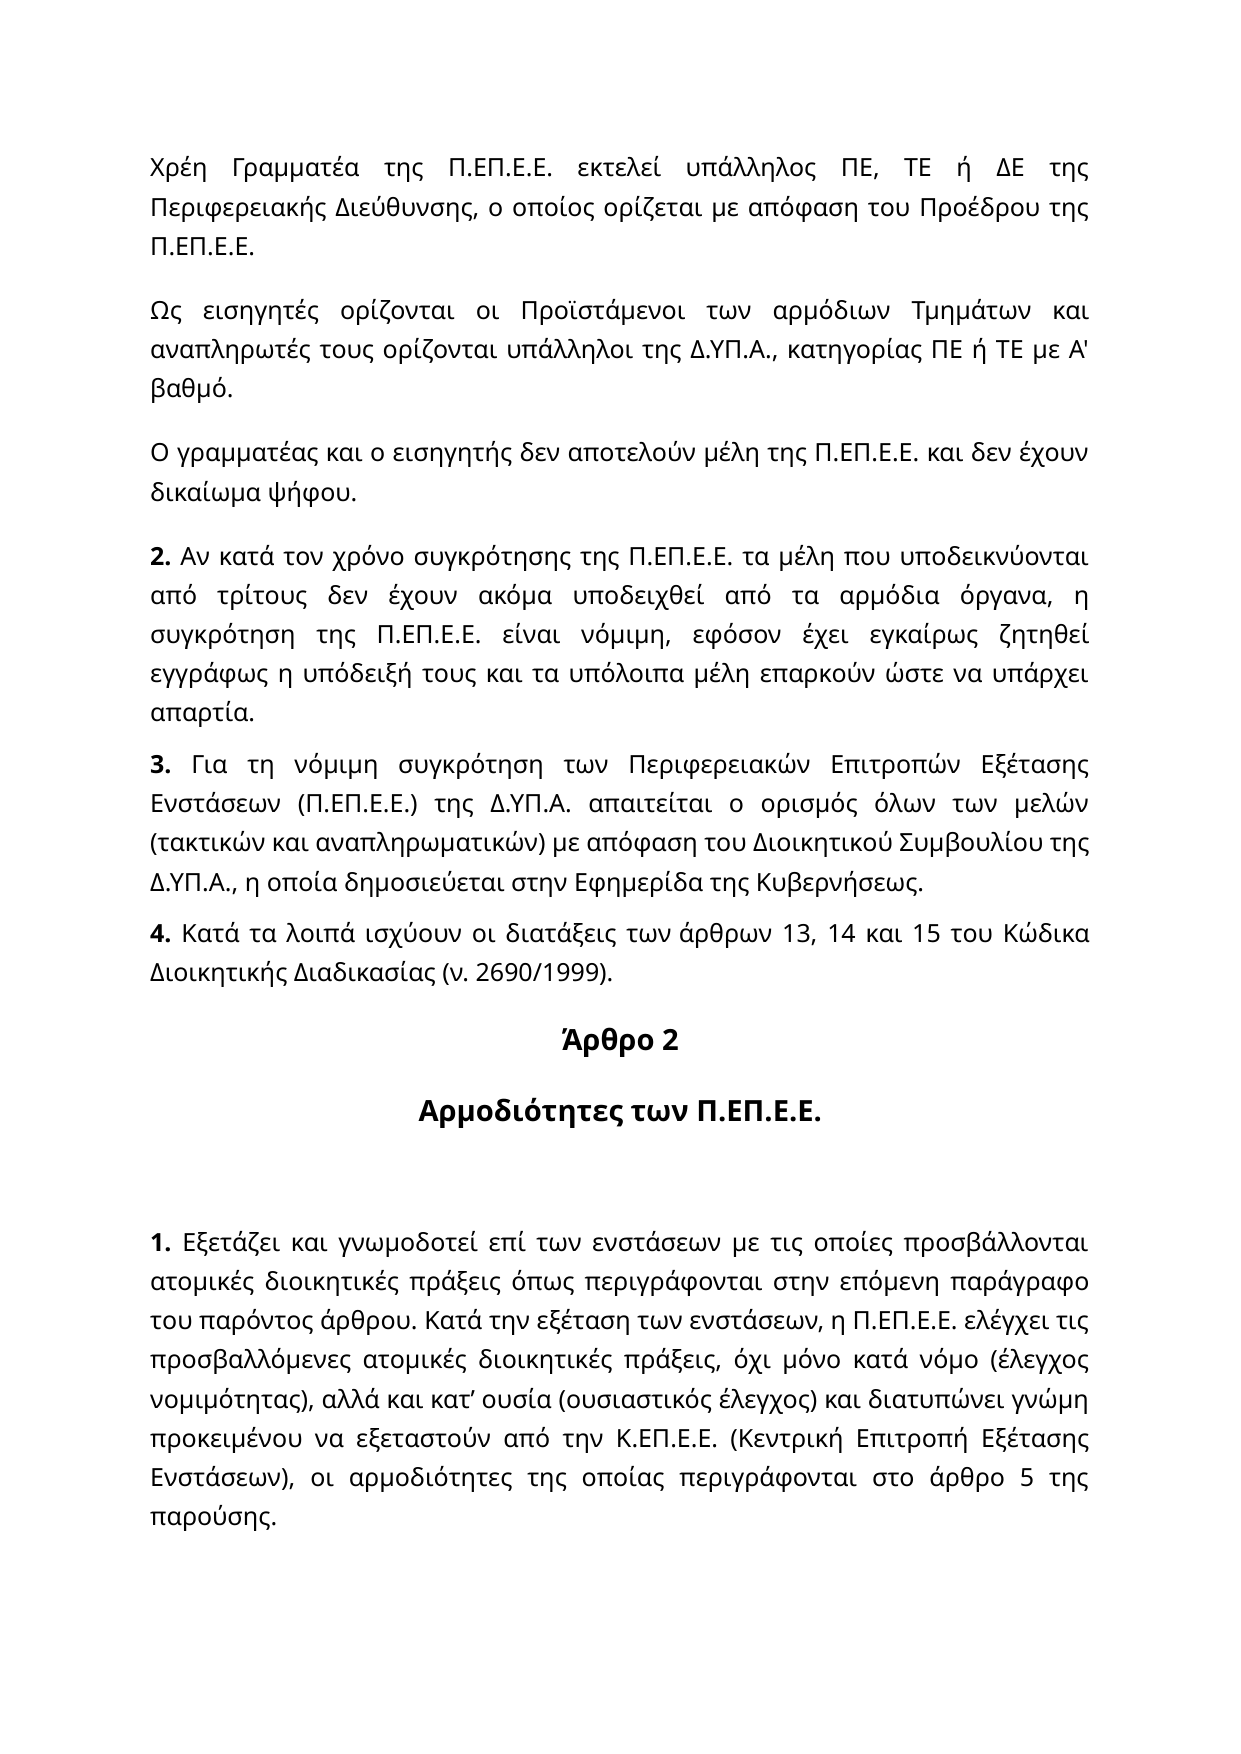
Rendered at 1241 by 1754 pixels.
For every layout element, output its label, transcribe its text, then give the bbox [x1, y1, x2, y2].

text Ως εισηγητές ορίζονται οι Προϊστάμενοι των αρμόδιων Τμημάτων και αναπληρωτές τους ορίζονται υπάλληλοι της Δ.ΥΠ.Α., κατηγορίας ΠΕ ή TE με Α' βαθμό. [150, 292, 1090, 405]
subtitle Αρμοδιότητες των Π.ΕΠ.Ε.Ε. [150, 1090, 1090, 1129]
subtitle Άρθρο 2 [150, 1019, 1090, 1059]
text Ο γραμματέας και ο εισηγητής δεν αποτελούν μέλη της Π.ΕΠ.Ε.Ε. και δεν έχουν δικαίωμα ψήφου. [150, 435, 1090, 508]
text 4. Κατά τα λοιπά ισχύουν οι διατάξεις των άρθρων 13, 14 και 15 του Κώδικα Διοικητικής Διαδικασίας (ν. 2690/1999). [150, 916, 1090, 989]
text 3. Για τη νόμιμη συγκρότηση των Περιφερειακών Επιτροπών Εξέτασης Ενστάσεων (Π.ΕΠ.Ε.Ε.) της Δ.ΥΠ.Α. απαιτείται ο ορισμός όλων των μελών (τακτικών και αναπληρωματικών) με απόφαση του Διοικητικού Συμβουλίου της Δ.ΥΠ.Α., η οποία δημοσιεύεται στην Εφημερίδα της Κυβερνήσεως. [150, 747, 1090, 898]
text 1. Εξετάζει και γνωμοδοτεί επί των ενστάσεων με τις οποίες προσβάλλονται ατομικές διοικητικές πράξεις όπως περιγράφονται στην επόμενη παράγραφο του παρόντος άρθρου. Κατά την εξέταση των ενστάσεων, η Π.ΕΠ.Ε.Ε. ελέγχει τις προσβαλλόμενες ατομικές διοικητικές πράξεις, όχι μόνο κατά νόμο (έλεγχος νομιμότητας), αλλά και κατ’ ουσία (ουσιαστικός έλεγχος) και διατυπώνει γνώμη προκειμένου να εξεταστούν από την Κ.ΕΠ.Ε.Ε. (Κεντρική Επιτροπή Εξέτασης Ενστάσεων), οι αρμοδιότητες της οποίας περιγράφονται στο άρθρο 5 της παρούσης. [150, 1224, 1090, 1533]
text Χρέη Γραμματέα της Π.ΕΠ.Ε.Ε. εκτελεί υπάλληλος ΠΕ, TE ή ΔΕ της Περιφερειακής Διεύθυνσης, ο οποίος ορίζεται με απόφαση του Προέδρου της Π.ΕΠ.Ε.Ε. [150, 150, 1090, 262]
text 2. Αν κατά τον χρόνο συγκρότησης της Π.ΕΠ.Ε.Ε. τα μέλη που υποδεικνύονται από τρίτους δεν έχουν ακόμα υποδειχθεί από τα αρμόδια όργανα, η συγκρότηση της Π.ΕΠ.Ε.Ε. είναι νόμιμη, εφόσον έχει εγκαίρως ζητηθεί εγγράφως η υπόδειξή τους και τα υπόλοιπα μέλη επαρκούν ώστε να υπάρχει απαρτία. [150, 538, 1090, 729]
